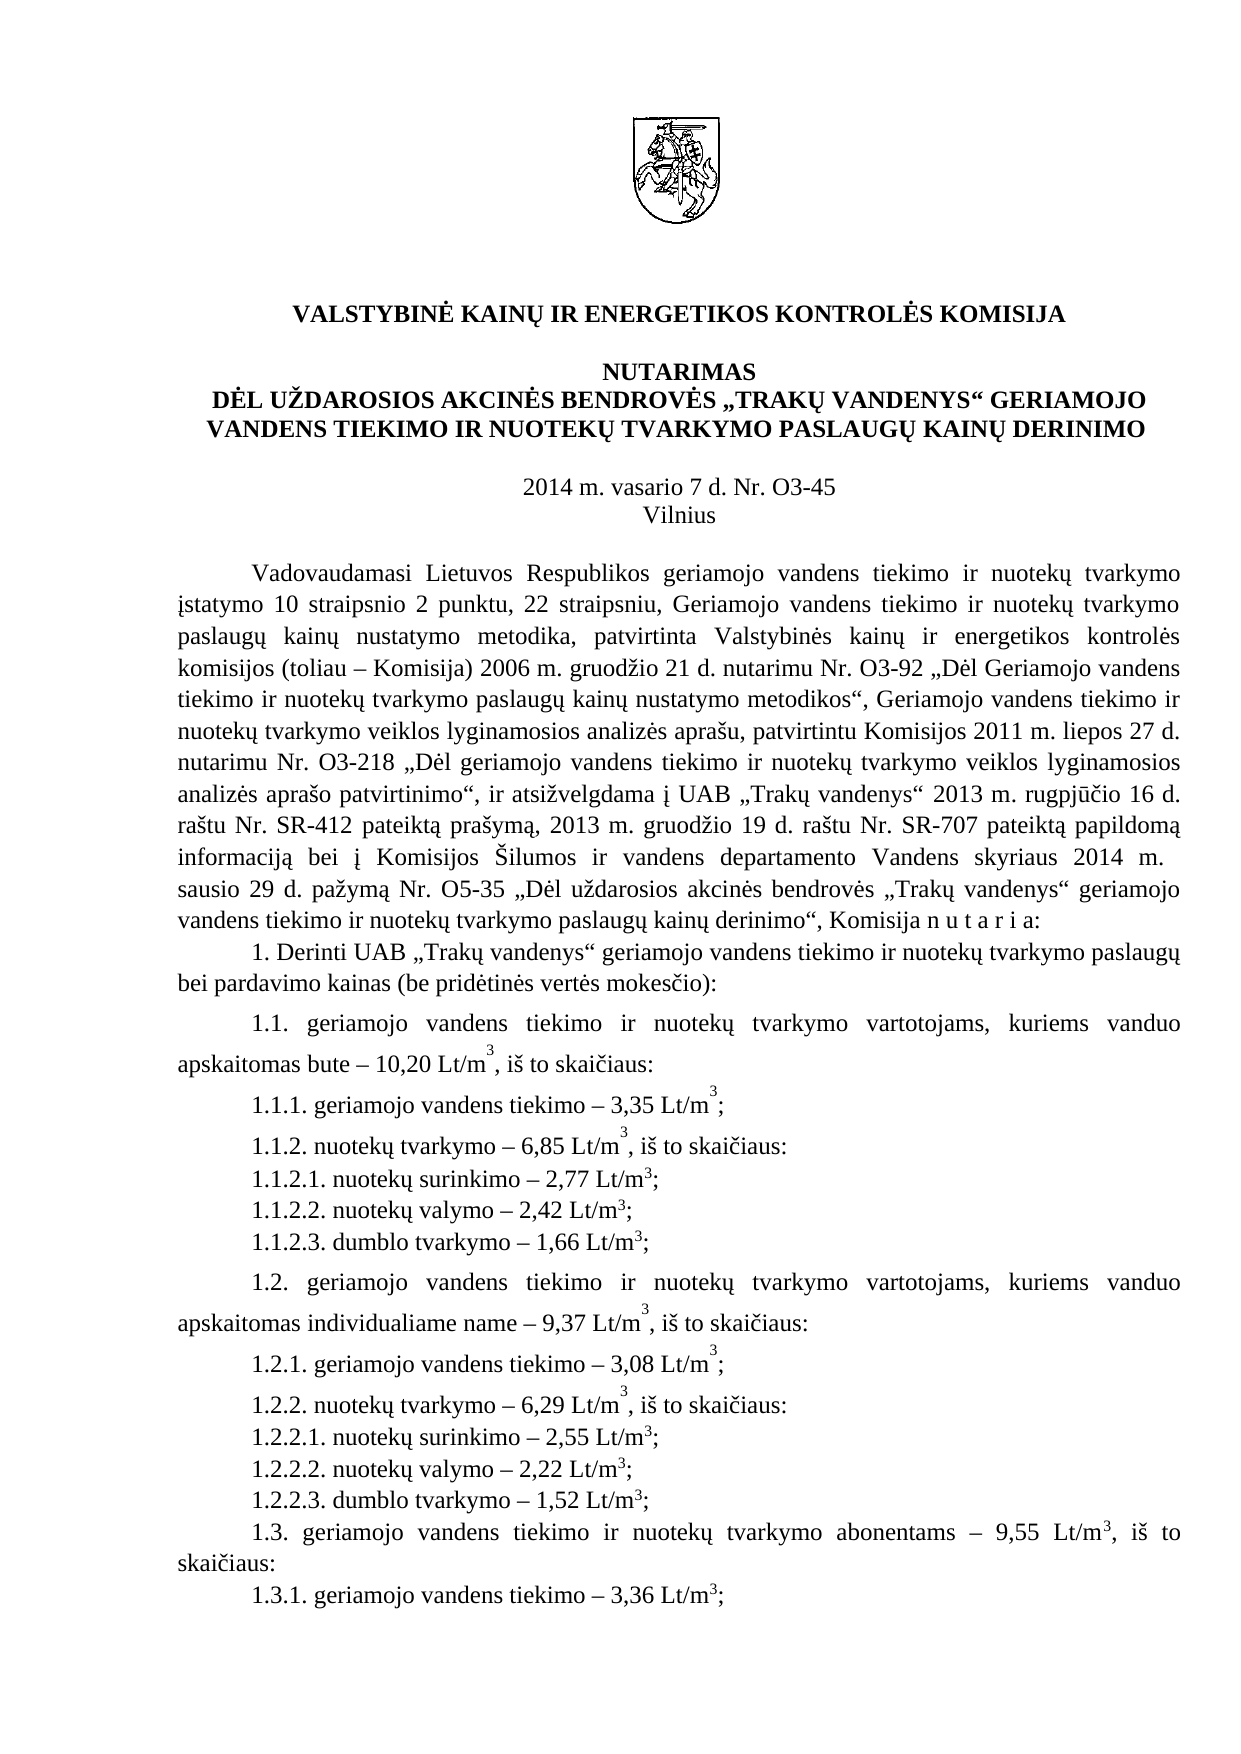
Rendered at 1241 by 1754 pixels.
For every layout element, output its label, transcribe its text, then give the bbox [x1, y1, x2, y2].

text 1. Derinti UAB „Trakų vandenys“ geriamojo vandens tiekimo ir nuotekų tvarkymo paslaugų bei pardavimo kainas (be pridėtinės vertės mokesčio): [177, 937, 1181, 997]
text 1.1.2.2. nuotekų valymo – 2,42 Lt/m3; [177, 1195, 1196, 1224]
text 1.2.2. nuotekų tvarkymo – 6,29 Lt/m3, iš to skaičiaus: [177, 1381, 1196, 1418]
text 1.3.1. geriamojo vandens tiekimo – 3,36 Lt/m3; [177, 1580, 1196, 1609]
text 1.2.2.2. nuotekų valymo – 2,22 Lt/m3; [177, 1454, 1196, 1482]
text Vilnius [177, 501, 1181, 529]
text NUTARIMAS [177, 357, 1181, 386]
text 1.2.2.1. nuotekų surinkimo – 2,55 Lt/m3; [177, 1422, 1196, 1451]
text 1.1. geriamojo vandens tiekimo ir nuotekų tvarkymo vartotojams, kuriems vanduo apskaitomas bute – 10,20 Lt/m3, iš to skaičiaus: [177, 1000, 1181, 1078]
text 1.3. geriamojo vandens tiekimo ir nuotekų tvarkymo abonentams – 9,55 Lt/m3, iš to skaičiaus: [177, 1517, 1181, 1577]
text 1.1.2. nuotekų tvarkymo – 6,85 Lt/m3, iš to skaičiaus: [177, 1123, 1196, 1160]
text 1.2. geriamojo vandens tiekimo ir nuotekų tvarkymo vartotojams, kuriems vanduo apskaitomas individualiame name – 9,37 Lt/m3, iš to skaičiaus: [177, 1258, 1181, 1337]
text 1.2.1. geriamojo vandens tiekimo – 3,08 Lt/m3; [177, 1340, 1196, 1377]
text 1.1.1. geriamojo vandens tiekimo – 3,35 Lt/m3; [177, 1082, 1196, 1119]
text 1.1.2.1. nuotekų surinkimo – 2,77 Lt/m3; [177, 1164, 1196, 1192]
text 1.1.2.3. dumblo tvarkymo – 1,66 Lt/m3; [177, 1227, 1196, 1256]
text 2014 m. vasario 7 d. Nr. O3-45 [177, 472, 1181, 501]
text Vadovaudamasi Lietuvos Respublikos geriamojo vandens tiekimo ir nuotekų tvarkymo įstatymo 10 straipsnio 2 punktu, 22 straipsniu, Geriamojo vandens tiekimo ir nuotekų tvarkymo paslaugų kainų nustatymo metodika, patvirtinta Valstybinės kainų ir energetikos kontrolės komisijos (toliau – Komisija) 2006 m. gruodžio 21 d. nutarimu Nr. O3-92 „Dėl Geriamojo vandens tiekimo ir nuotekų tvarkymo paslaugų kainų nustatymo metodikos“, Geriamojo vandens tiekimo ir nuotekų tvarkymo veiklos lyginamosios analizės aprašu, patvirtintu Komisijos 2011 m. liepos 27 d. nutarimu Nr. O3-218 „Dėl geriamojo vandens tiekimo ir nuotekų tvarkymo veiklos lyginamosios analizės aprašo patvirtinimo“, ir atsižvelgdama į UAB „Trakų vandenys“ 2013 m. rugpjūčio 16 d. raštu Nr. SR-412 pateiktą prašymą, 2013 m. gruodžio 19 d. raštu Nr. SR-707 pateiktą papildomą informaciją bei į Komisijos Šilumos ir vandens departamento Vandens skyriaus 2014 m. sausio 29 d. pažymą Nr. O5-35 „Dėl uždarosios akcinės bendrovės „Trakų vandenys“ geriamojo vandens tiekimo ir nuotekų tvarkymo paslaugų kainų derinimo“, Komisija n u t a r i a: [177, 558, 1181, 934]
text 1.2.2.3. dumblo tvarkymo – 1,52 Lt/m3; [177, 1485, 1196, 1514]
text vALSTYBINĖ KAINŲ IR ENERGETIKOS KONTROLĖS KOMISIJA [177, 299, 1181, 328]
text DĖL uždarosios akcinės bendrovės „trakų vandenys“ geriamojo vandens tiekimo ir nuotekų tvarkymo paslaugų kainų derinimo [177, 386, 1181, 443]
